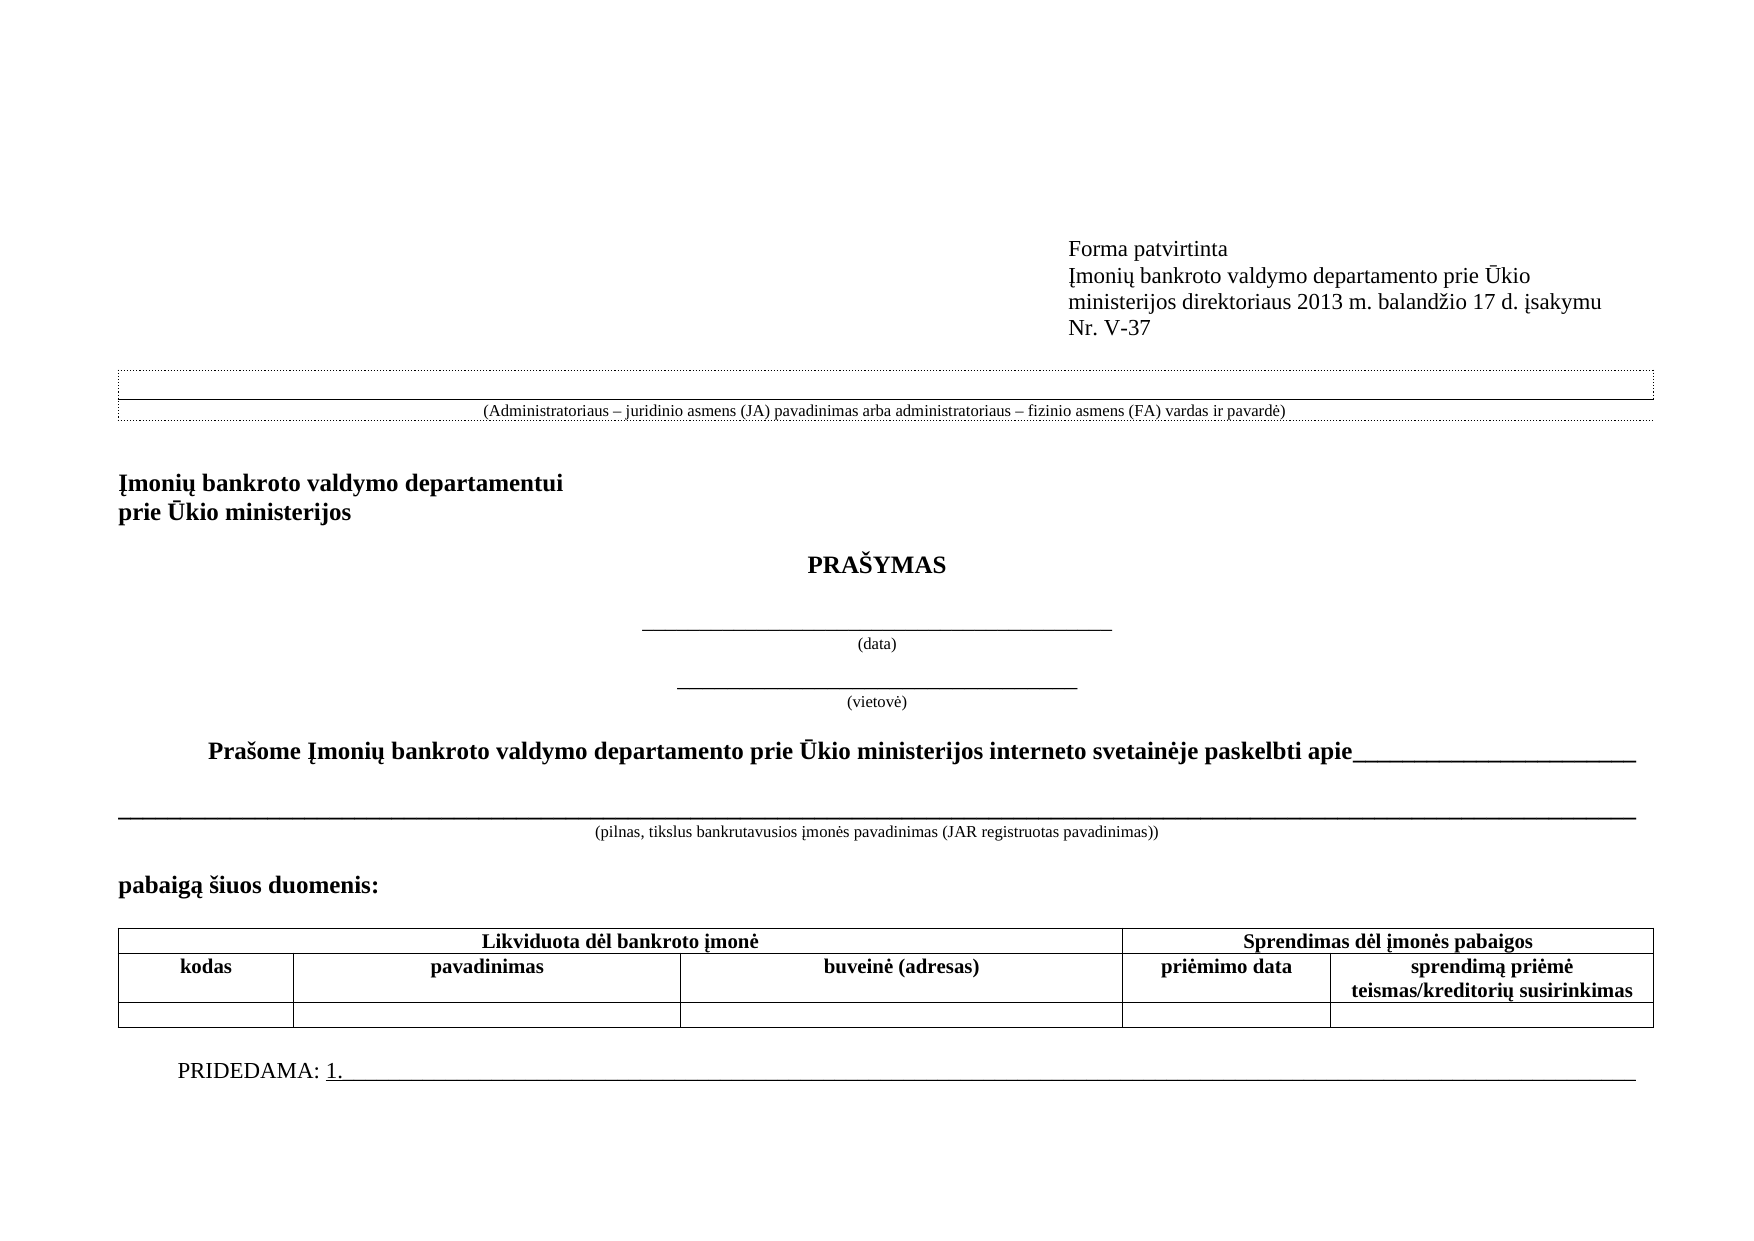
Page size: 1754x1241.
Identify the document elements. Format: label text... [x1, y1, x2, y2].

text PRAŠYMAS [118, 550, 1636, 579]
text ________________________________ [118, 663, 1636, 691]
table_cell [681, 1003, 1122, 1027]
table_cell pavadinimas [294, 954, 680, 1002]
table_header [118, 370, 1654, 399]
table_cell [119, 1003, 293, 1027]
text Įmonių bankroto valdymo departamentui [118, 468, 1636, 497]
table_cell [118, 420, 1654, 440]
table_cell (Administratoriaus – juridinio asmens (JA) pavadinimas arba administratoriaus – fizinio asmens (FA) vardas ir pavardė) [118, 400, 1654, 419]
table_cell buveinė (adresas) [681, 954, 1122, 1002]
text PRIDEDAMA: 1. [118, 1057, 1636, 1083]
table_cell sprendimą priėmė teismas/kreditorių susirinkimas [1331, 954, 1653, 1002]
text _ [118, 793, 1636, 818]
text (data) [118, 634, 1636, 653]
table_header Sprendimas dėl įmonės pabaigos [1123, 929, 1653, 953]
table_cell [1331, 1003, 1653, 1027]
table_header Likviduota dėl bankroto įmonė [119, 929, 1122, 953]
text (vietovė) [118, 691, 1636, 711]
table_cell [1123, 1003, 1330, 1027]
text Įmonių bankroto valdymo departamento prie Ūkio ministerijos direktoriaus 2013 m. balandžio 17 d. įsakymu Nr. V-37 [1068, 262, 1636, 341]
text pabaigą šiuos duomenis: [118, 870, 1636, 899]
table_cell priėmimo data [1123, 954, 1330, 1002]
text Prašome Įmonių bankroto valdymo departamento prie Ūkio ministerijos interneto svetainėje paskelbti apie [118, 736, 1636, 764]
text prie Ūkio ministerijos [118, 497, 1636, 526]
text Forma patvirtinta [1068, 235, 1636, 262]
text (pilnas, tikslus bankrutavusios įmonės pavadinimas (JAR registruotas pavadinimas)) [118, 822, 1636, 841]
table_cell [294, 1003, 680, 1027]
table_cell kodas [119, 954, 293, 1002]
text _________________________________________ [118, 608, 1636, 634]
